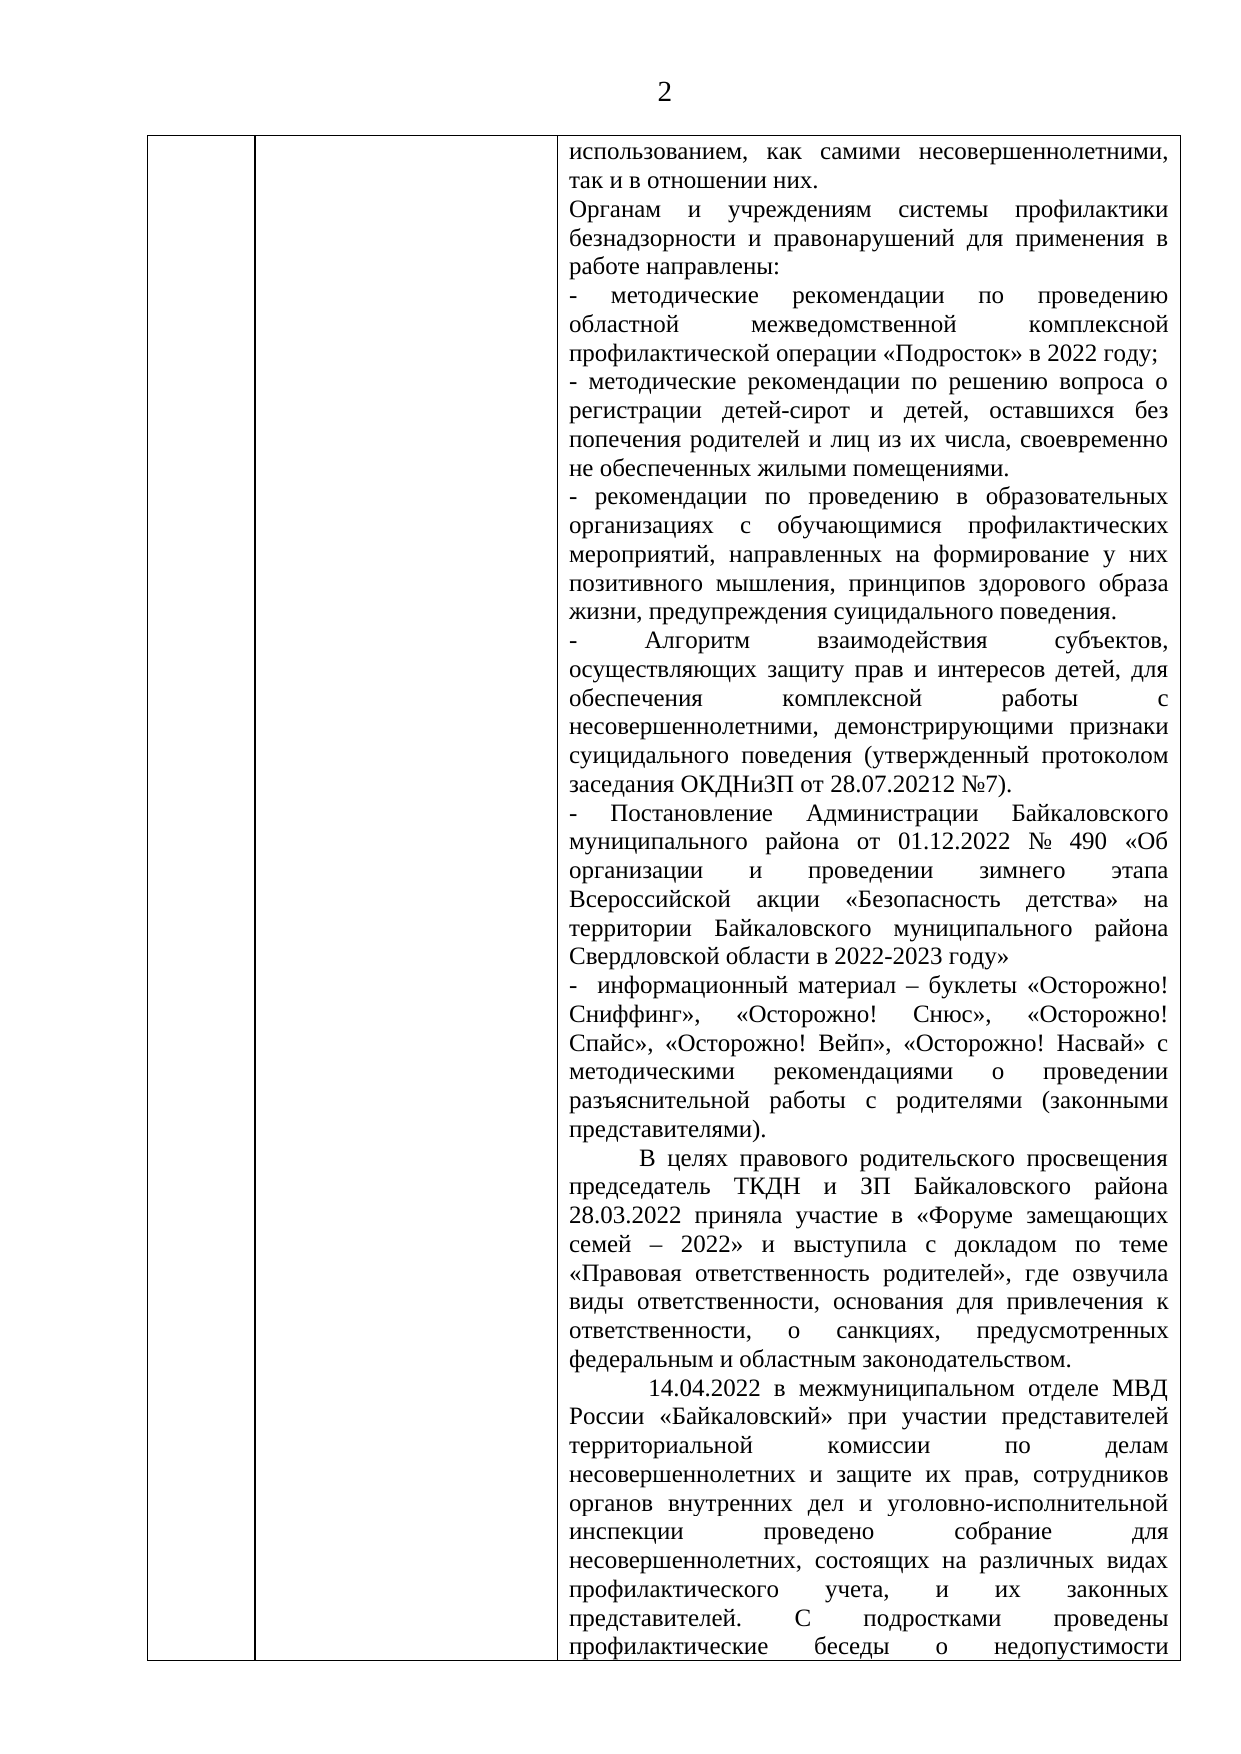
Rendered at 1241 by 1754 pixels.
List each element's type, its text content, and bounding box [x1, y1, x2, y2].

table_cell [256, 136, 557, 1660]
table_cell использованием, как самими несовершеннолетними, так и в отношении них. Органам и учреждениям системы профилактики безнадзорности и правонарушений для применения в работе направлены: - методические рекомендации по проведению областной межведомственной комплексной профилактической операции «Подросток» в 2022 году; - методические рекомендации по решению вопроса о регистрации детей-сирот и детей, оставшихся без попечения родителей и лиц из их числа, своевременно не обеспеченных жилыми помещениями. - рекомендации по проведению в образовательных организациях с обучающимися профилактических мероприятий, направленных на формирование у них позитивного мышления, принципов здорового образа жизни, предупреждения суицидального поведения. - Алгоритм взаимодействия субъектов, осуществляющих защиту прав и интересов детей, для обеспечения комплексной работы с несовершеннолетними, демонстрирующими признаки суицидального поведения (утвержденный протоколом заседания ОКДНиЗП от 28.07.20212 №7). - Постановление Администрации Байкаловского муниципального района от 01.12.2022 № 490 «Об организации и проведении зимнего этапа Всероссийской акции «Безопасность детства» на территории Байкаловского муниципального района Свердловской области в 2022-2023 году» - информационный материал – буклеты «Осторожно! Сниффинг», «Осторожно! Снюс», «Осторожно! Спайс», «Осторожно! Вейп», «Осторожно! Насвай» с методическими рекомендациями о проведении разъяснительной работы с родителями (законными представителями). В целях правового родительского просвещения председатель ТКДН и ЗП Байкаловского района 28.03.2022 приняла участие в «Форуме замещающих семей – 2022» и выступила с докладом по теме «Правовая ответственность родителей», где озвучила виды ответственности, основания для привлечения к ответственности, о санкциях, предусмотренных федеральным и областным законодательством. 14.04.2022 в межмуниципальном отделе МВД России «Байкаловский» при участии представителей территориальной комиссии по делам несовершеннолетних и защите их прав, сотрудников органов внутренних дел и уголовно-исполнительной инспекции проведено собрание для несовершеннолетних, состоящих на различных видах профилактического учета, и их законных представителей. С подростками проведены профилактические беседы о недопустимости [558, 136, 1180, 1660]
table_cell [148, 136, 254, 1660]
